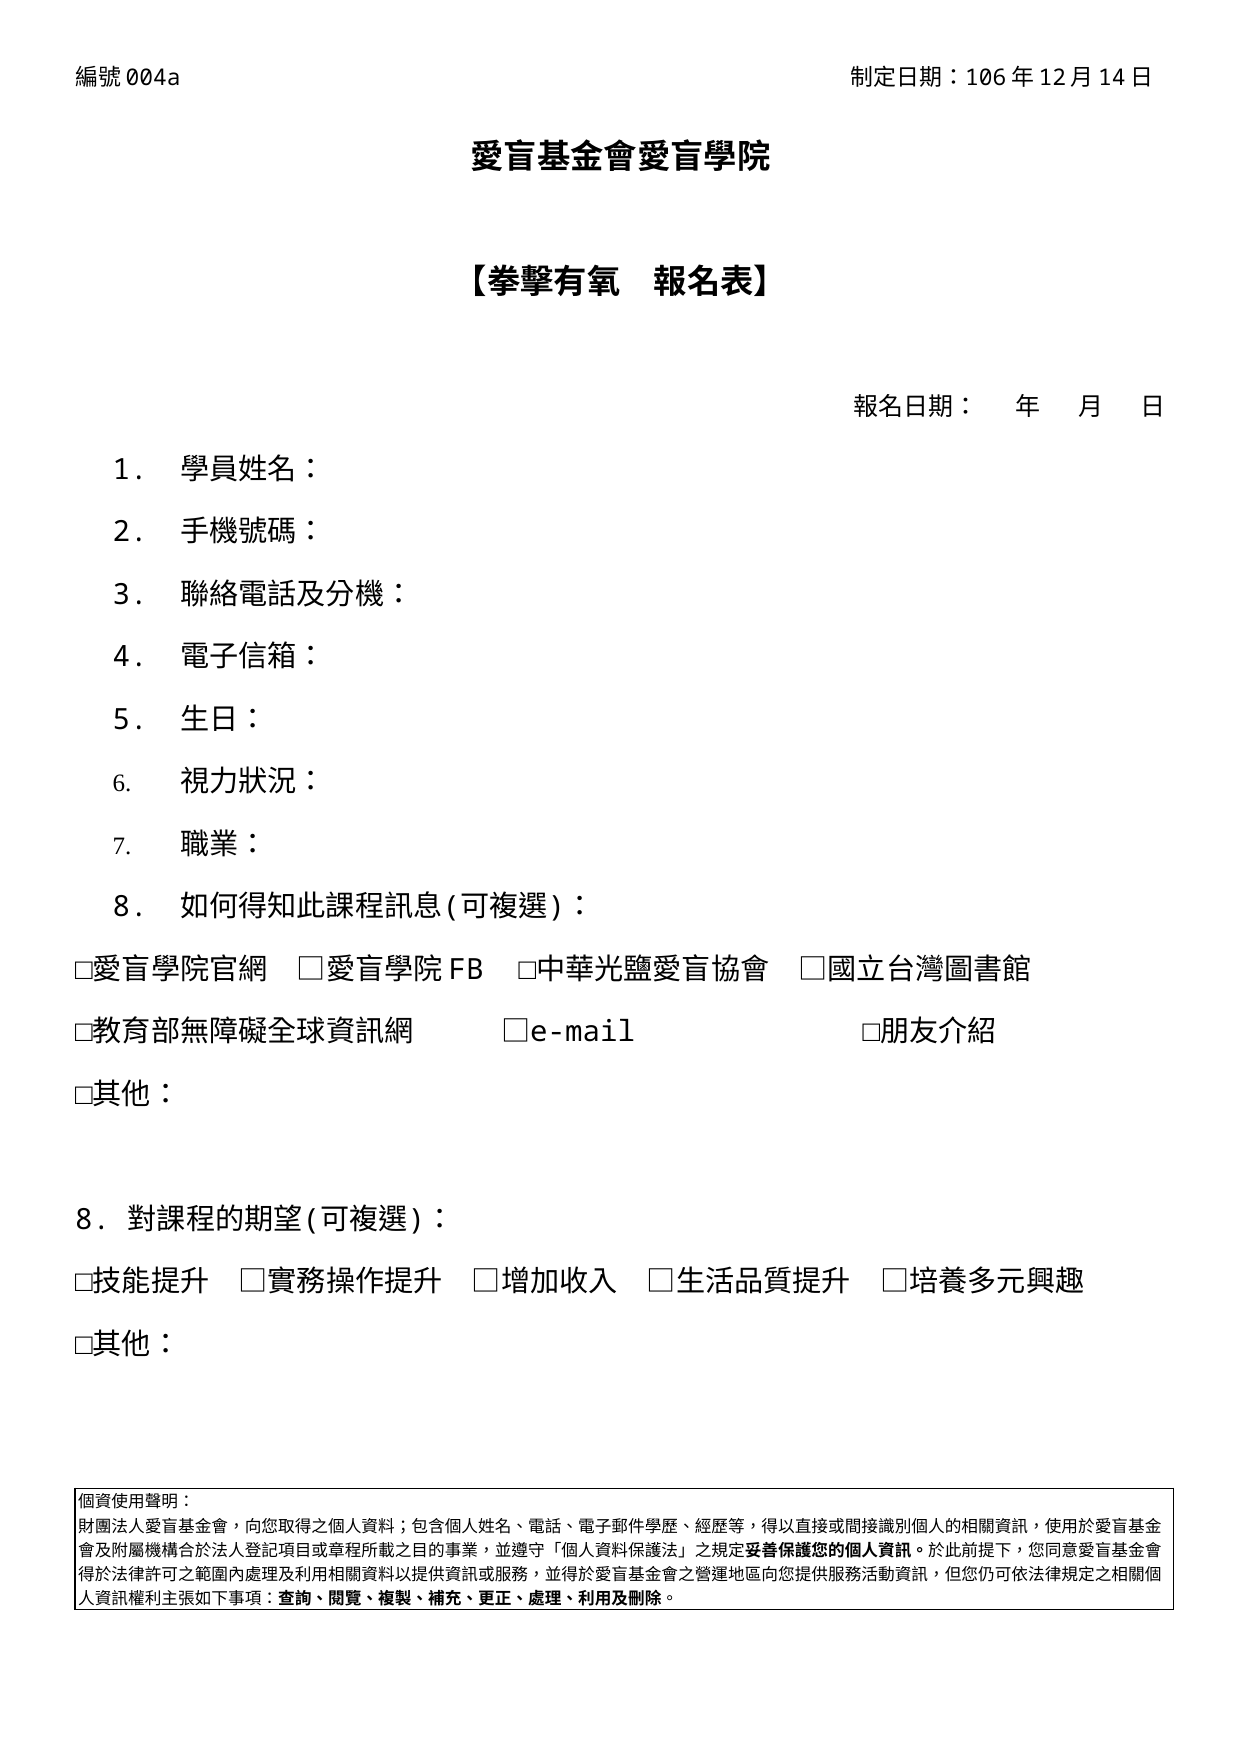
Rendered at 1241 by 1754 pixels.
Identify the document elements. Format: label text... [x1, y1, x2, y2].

list 聯絡電話及分機： [112, 550, 1165, 612]
list 電子信箱： [112, 612, 1165, 675]
list 如何得知此課程訊息(可複選)： [112, 862, 1165, 925]
list 手機號碼： [112, 487, 1165, 550]
text 8. 對課程的期望(可複選)： [75, 1175, 1165, 1237]
text □技能提升 □實務操作提升 □增加收入 □生活品質提升 □培養多元興趣 [75, 1237, 1165, 1300]
list 生日： [112, 675, 1165, 737]
text □其他： [75, 1300, 1165, 1362]
text 愛盲基金會愛盲學院 [75, 112, 1165, 175]
text 【拳擊有氧 報名表】 [75, 237, 1165, 300]
list 視力狀況： [112, 737, 1165, 800]
table_header 個資使用聲明： 財團法人愛盲基金會，向您取得之個人資料；包含個人姓名、電話、電子郵件學歷、經歷等，得以直接或間接識別個人的相關資訊，使用於愛盲基金會及附屬機構合於法人登記項目或章程所載之目的事業，並遵守「個人資料保護法」之規定妥善保護您的個人資訊。於此前提下，您同意愛盲基金會得於法律許可之範圍內處理及利用相關資料以提供資訊或服務，並得於愛盲基金會之營運地區向您提供服務活動資訊，但您仍可依法律規定之相關個人資訊權利主張如下事項：查詢、閱覽、複製、補充、更正、處理、利用及刪除。 [76, 1489, 1173, 1609]
text □教育部無障礙全球資訊網 □e-mail □朋友介紹 [75, 987, 1165, 1050]
text □其他： [75, 1050, 1165, 1112]
list 學員姓名： [112, 425, 1165, 487]
list 職業： [112, 800, 1165, 862]
text 報名日期： 年 月 日 [75, 362, 1165, 425]
text □愛盲學院官網 □愛盲學院FB □中華光鹽愛盲協會 □國立台灣圖書館 [75, 925, 1165, 987]
